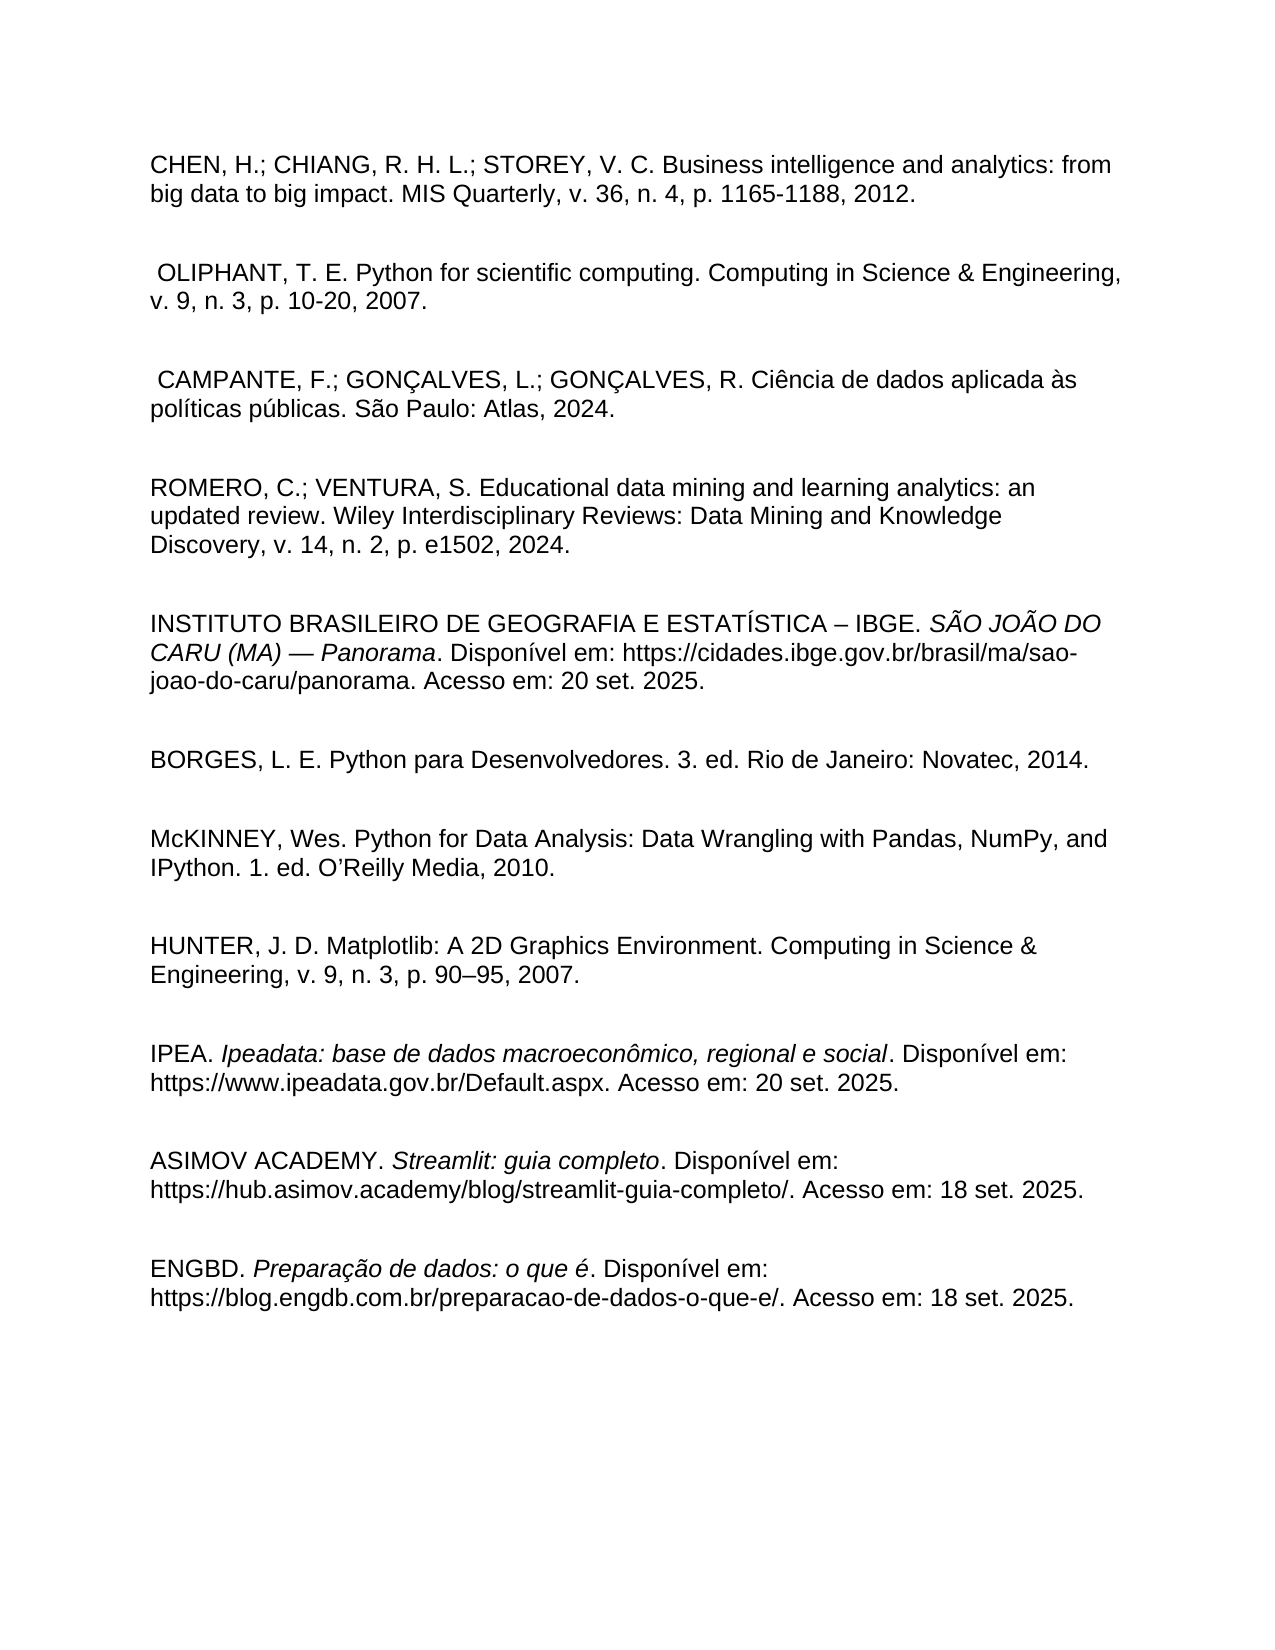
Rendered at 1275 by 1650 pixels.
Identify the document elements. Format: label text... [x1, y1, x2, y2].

text CHEN, H.; CHIANG, R. H. L.; STOREY, V. C. Business intelligence and analytics: from big data to big impact. MIS Quarterly, v. 36, n. 4, p. 1165-1188, 2012. [150, 150, 1125, 207]
text ROMERO, C.; VENTURA, S. Educational data mining and learning analytics: an updated review. Wiley Interdisciplinary Reviews: Data Mining and Knowledge Discovery, v. 14, n. 2, p. e1502, 2024. [150, 472, 1125, 559]
text IPEA. Ipeadata: base de dados macroeconômico, regional e social. Disponível em: https://www.ipeadata.gov.br/Default.aspx. Acesso em: 20 set. 2025. [150, 1039, 1125, 1096]
text McKINNEY, Wes. Python for Data Analysis: Data Wrangling with Pandas, NumPy, and IPython. 1. ed. O’Reilly Media, 2010. [150, 824, 1125, 881]
text BORGES, L. E. Python para Desenvolvedores. 3. ed. Rio de Janeiro: Novatec, 2014. [150, 745, 1125, 774]
text OLIPHANT, T. E. Python for scientific computing. Computing in Science & Engineering, v. 9, n. 3, p. 10-20, 2007. [150, 257, 1125, 315]
text ASIMOV ACADEMY. Streamlit: guia completo. Disponível em: https://hub.asimov.academy/blog/streamlit-guia-completo/. Acesso em: 18 set. 2025. [150, 1146, 1125, 1204]
text INSTITUTO BRASILEIRO DE GEOGRAFIA E ESTATÍSTICA – IBGE. SÃO JOÃO DO CARU (MA) — Panorama. Disponível em: https://cidades.ibge.gov.br/brasil/ma/sao-joao-do-caru/panorama. Acesso em: 20 set. 2025. [150, 609, 1125, 695]
text ENGBD. Preparação de dados: o que é. Disponível em: https://blog.engdb.com.br/preparacao-de-dados-o-que-e/. Acesso em: 18 set. 2025. [150, 1254, 1125, 1311]
text HUNTER, J. D. Matplotlib: A 2D Graphics Environment. Computing in Science & Engineering, v. 9, n. 3, p. 90–95, 2007. [150, 931, 1125, 989]
text CAMPANTE, F.; GONÇALVES, L.; GONÇALVES, R. Ciência de dados aplicada às políticas públicas. São Paulo: Atlas, 2024. [150, 365, 1125, 422]
